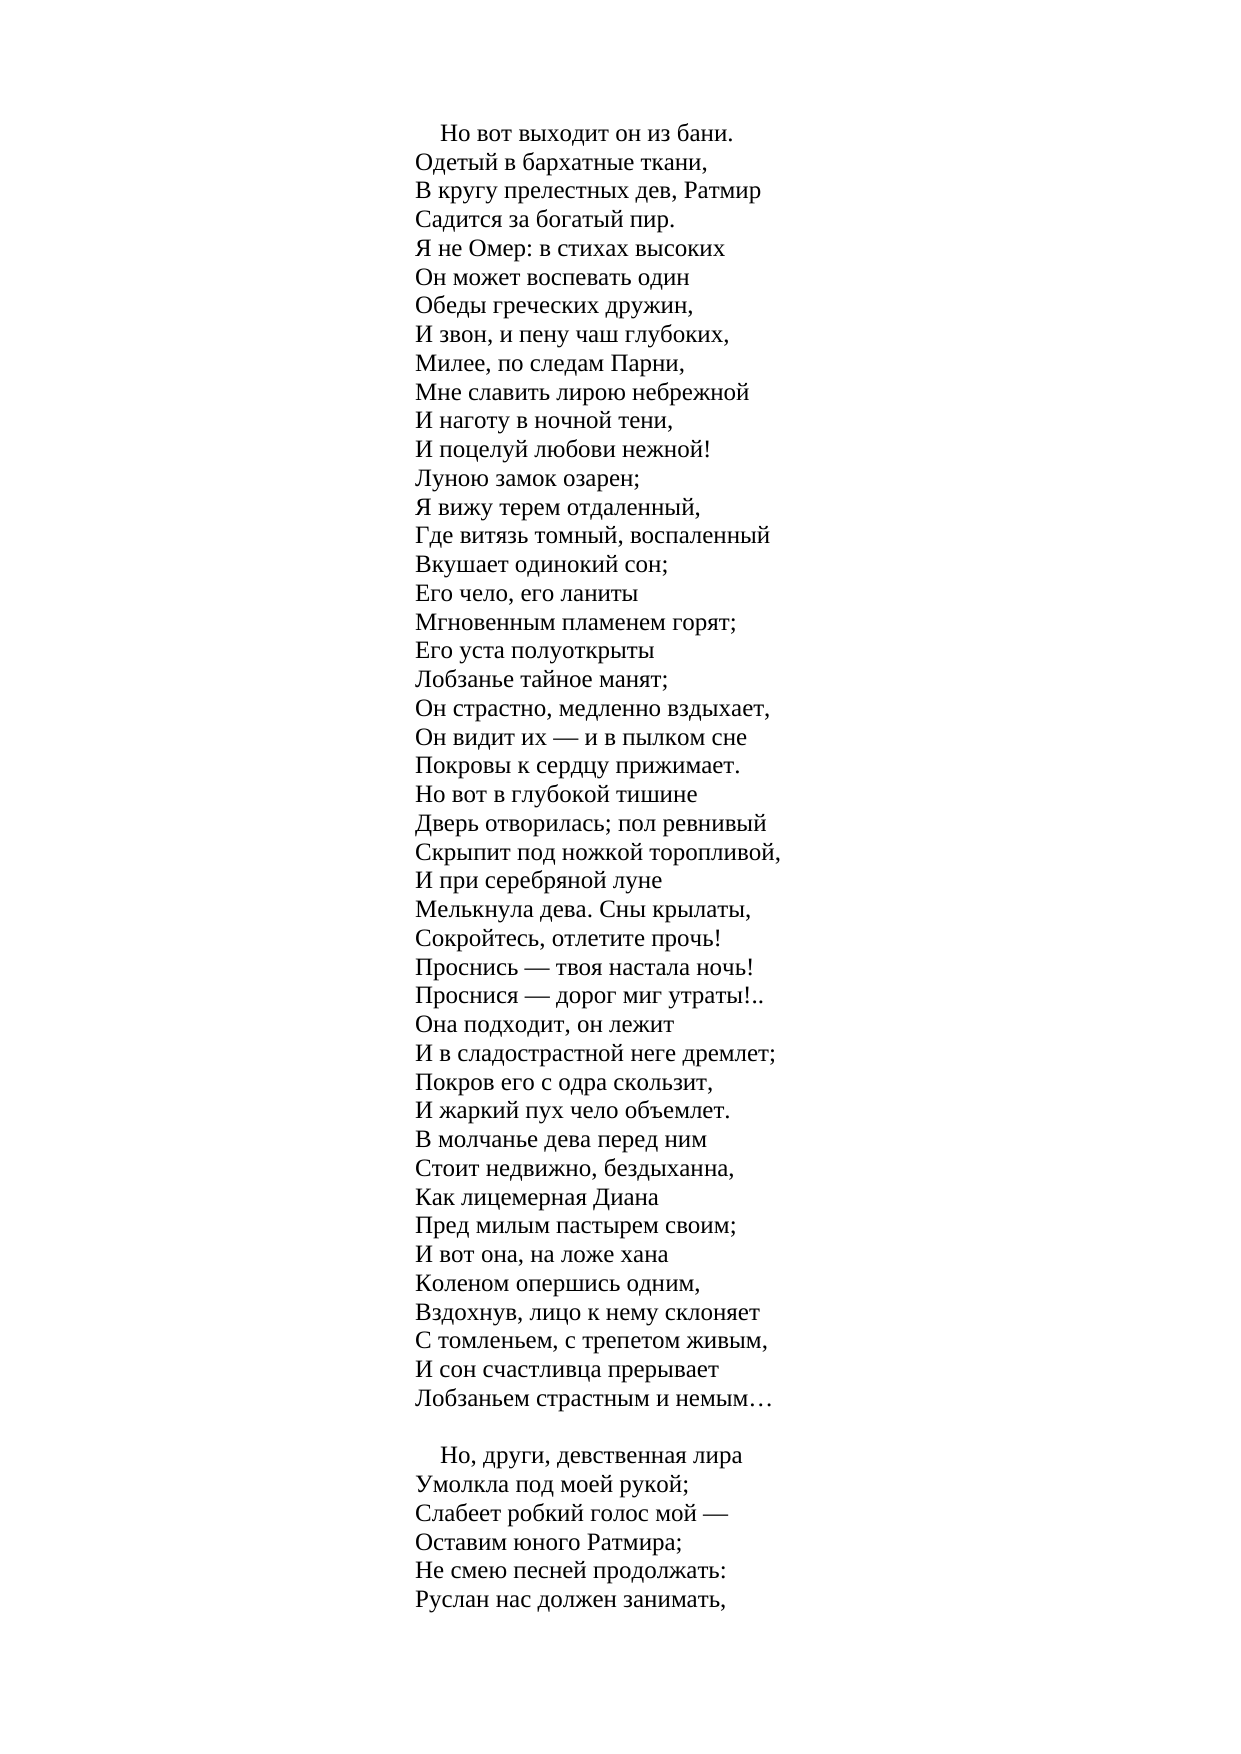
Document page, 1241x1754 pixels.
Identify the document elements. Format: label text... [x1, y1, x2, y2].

text И при серебряной луне [356, 866, 1089, 894]
text Его чело, его ланиты [356, 578, 1089, 607]
text Сокройтесь, отлетите прочь! [356, 923, 1089, 952]
text Проснися — дорог миг утраты!.. [356, 981, 1089, 1009]
text Он видит их — и в пылком сне [356, 722, 1089, 751]
text Коленом опершись одним, [356, 1268, 1089, 1297]
text Умолкла под моей рукой; [356, 1469, 1089, 1498]
text Лобзаньем страстным и немым… [356, 1383, 1089, 1412]
text Одетый в бархатные ткани, [356, 147, 1089, 176]
text Лобзанье тайное манят; [356, 664, 1089, 693]
text Он может воспевать один [356, 262, 1089, 291]
text В кругу прелестных дев, Ратмир [356, 176, 1089, 204]
text И в сладострастной неге дремлет; [356, 1038, 1089, 1067]
text Не смею песней продолжать: [356, 1556, 1089, 1584]
text Но вот выходит он из бани. [356, 118, 1089, 147]
text Милее, по следам Парни, [356, 348, 1089, 377]
text Обеды греческих дружин, [356, 291, 1089, 319]
text Но, други, девственная лира [356, 1441, 1089, 1469]
text Где витязь томный, воспаленный [356, 521, 1089, 549]
text С томленьем, с трепетом живым, [356, 1326, 1089, 1354]
text И наготу в ночной тени, [356, 406, 1089, 434]
text Я не Омер: в стихах высоких [356, 233, 1089, 262]
text Он страстно, медленно вздыхает, [356, 693, 1089, 722]
text Покровы к сердцу прижимает. [356, 751, 1089, 779]
text Садится за богатый пир. [356, 204, 1089, 233]
text И вот она, на ложе хана [356, 1239, 1089, 1268]
text Дверь отворилась; пол ревнивый [356, 808, 1089, 837]
text Слабеет робкий голос мой — [356, 1498, 1089, 1527]
text Как лицемерная Диана [356, 1182, 1089, 1211]
text Покров его с одра скользит, [356, 1067, 1089, 1096]
text Руслан нас должен занимать, [356, 1584, 1089, 1613]
text Проснись — твоя настала ночь! [356, 952, 1089, 981]
text В молчанье дева перед ним [356, 1124, 1089, 1153]
text Я вижу терем отдаленный, [356, 492, 1089, 521]
text Оставим юного Ратмира; [356, 1527, 1089, 1556]
text И звон, и пену чаш глубоких, [356, 319, 1089, 348]
text Стоит недвижно, бездыханна, [356, 1153, 1089, 1182]
text Луною замок озарен; [356, 463, 1089, 492]
text Мгновенным пламенем горят; [356, 607, 1089, 636]
text Мне славить лирою небрежной [356, 377, 1089, 406]
text Но вот в глубокой тишине [356, 779, 1089, 808]
text И поцелуй любови нежной! [356, 434, 1089, 463]
text Скрыпит под ножкой торопливой, [356, 837, 1089, 866]
text Его уста полуоткрыты [356, 636, 1089, 664]
text Она подходит, он лежит [356, 1009, 1089, 1038]
text Вкушает одинокий сон; [356, 549, 1089, 578]
text Пред милым пастырем своим; [356, 1211, 1089, 1239]
text И сон счастливца прерывает [356, 1354, 1089, 1383]
text Вздохнув, лицо к нему склоняет [356, 1297, 1089, 1326]
text И жаркий пух чело объемлет. [356, 1096, 1089, 1124]
text Мелькнула дева. Сны крылаты, [356, 894, 1089, 923]
